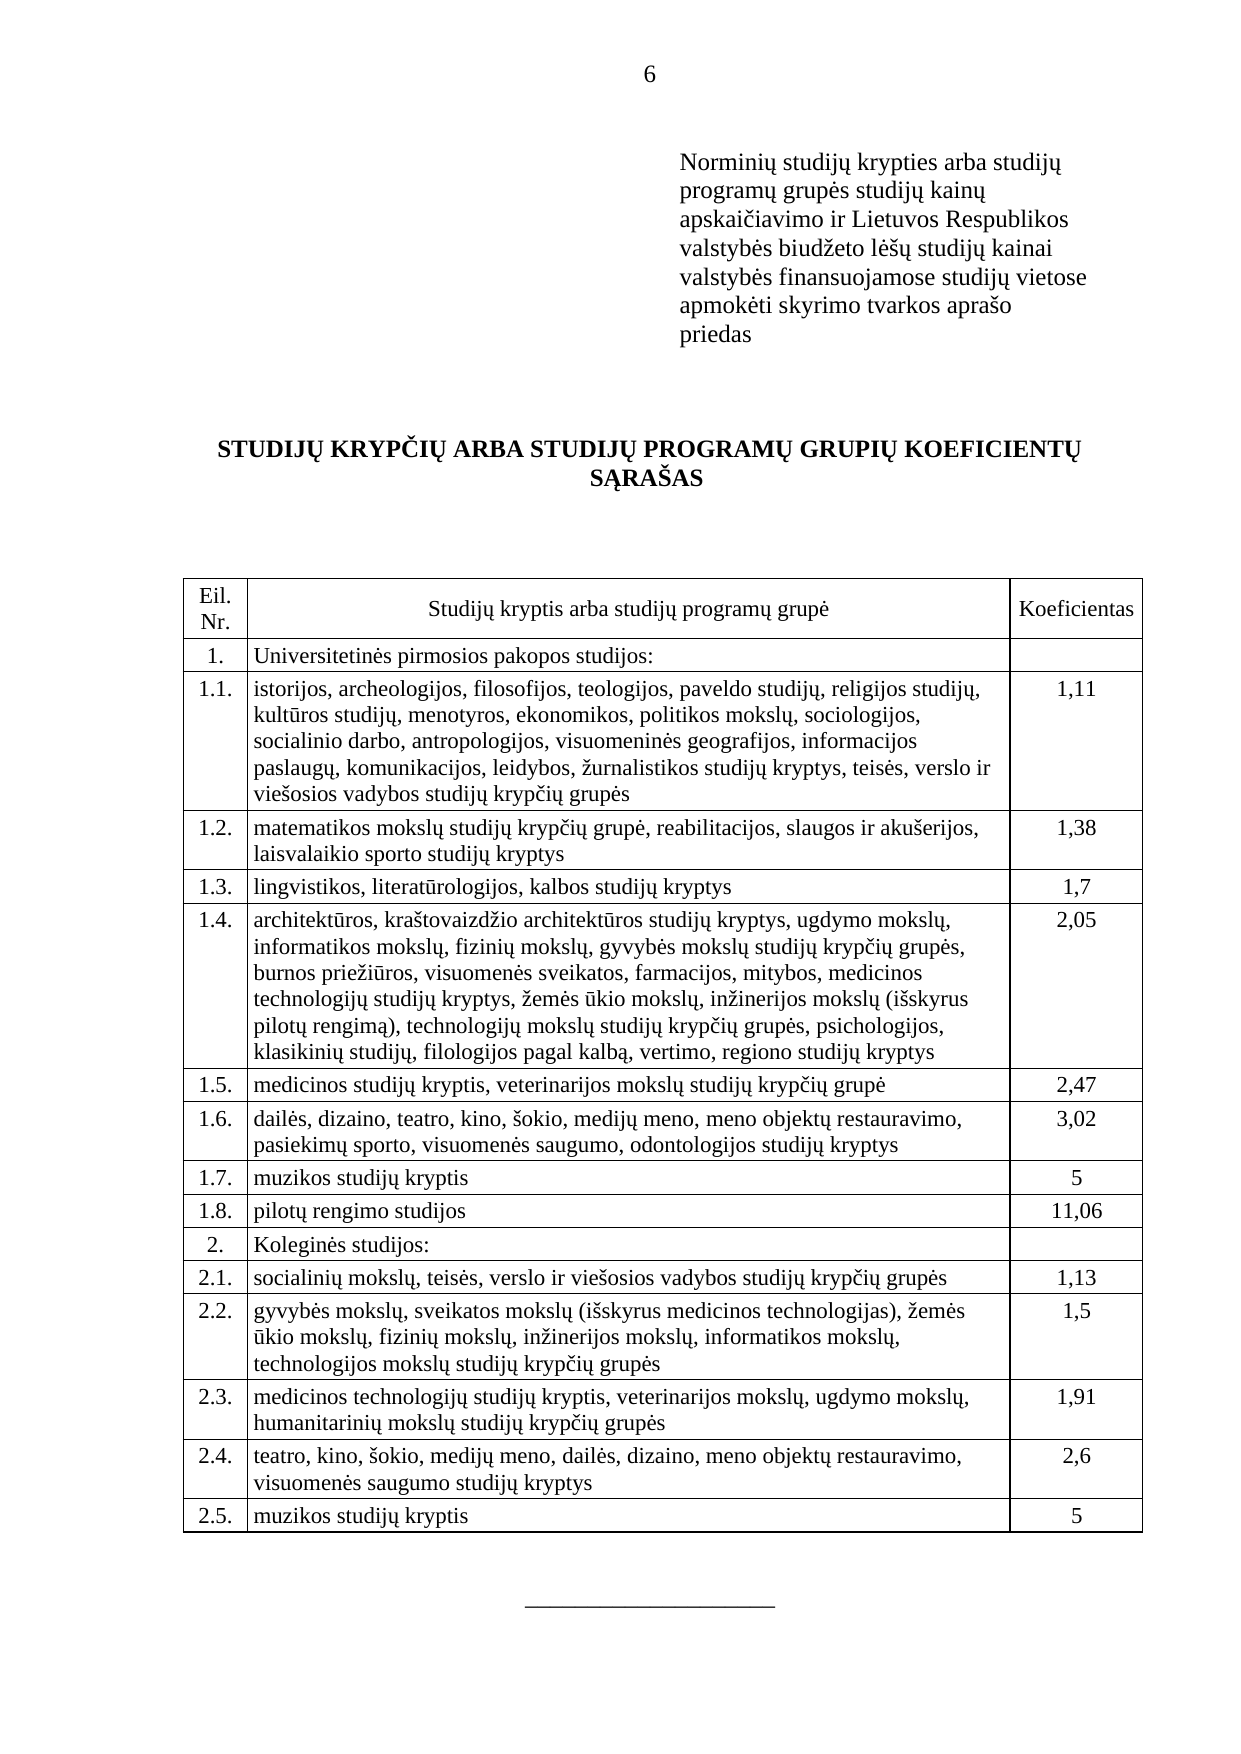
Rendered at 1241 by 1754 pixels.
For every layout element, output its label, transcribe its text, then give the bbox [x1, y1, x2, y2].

table_cell 2.2. [184, 1294, 247, 1379]
text apmokėti skyrimo tvarkos aprašo priedas [679, 291, 1122, 348]
table_cell istorijos, archeologijos, filosofijos, teologijos, paveldo studijų, religijos studijų, kultūros studijų, menotyros, ekonomikos, politikos mokslų, sociologijos, socialinio darbo, antropologijos, visuomeninės geografijos, informacijos paslaugų, komunikacijos, leidybos, žurnalistikos studijų kryptys, teisės, verslo ir viešosios vadybos studijų krypčių grupės [248, 672, 1009, 809]
text Norminių studijų krypties arba studijų [679, 147, 1122, 176]
table_cell lingvistikos, literatūrologijos, kalbos studijų kryptys [248, 870, 1009, 902]
table_header Studijų kryptis arba studijų programų grupė [248, 579, 1009, 638]
table_cell medicinos technologijų studijų kryptis, veterinarijos mokslų, ugdymo mokslų, humanitarinių mokslų studijų krypčių grupės [248, 1380, 1009, 1439]
table_cell 1.5. [184, 1069, 247, 1101]
table_cell 1,13 [1011, 1261, 1142, 1293]
table_cell 1.4. [184, 904, 247, 1067]
table_cell 11,06 [1011, 1195, 1142, 1227]
table_cell pilotų rengimo studijos [248, 1195, 1009, 1227]
table_cell 5 [1011, 1161, 1142, 1193]
table_cell teatro, kino, šokio, medijų meno, dailės, dizaino, meno objektų restauravimo, visuomenės saugumo studijų kryptys [248, 1440, 1009, 1498]
text valstybės biudžeto lėšų studijų kainai [679, 233, 1122, 262]
table_cell 2,6 [1011, 1440, 1142, 1498]
table_cell [1011, 1228, 1142, 1260]
text valstybės finansuojamose studijų vietose [679, 262, 1122, 291]
table_cell 2. [184, 1228, 247, 1260]
table_cell 2,47 [1011, 1069, 1142, 1101]
text programų grupės studijų kainų [679, 176, 1122, 204]
table_header Eil. Nr. [184, 579, 247, 638]
table_cell 1.3. [184, 870, 247, 902]
table_cell matematikos mokslų studijų krypčių grupė, reabilitacijos, slaugos ir akušerijos, laisvalaikio sporto studijų kryptys [248, 811, 1009, 869]
table_cell 1,11 [1011, 672, 1142, 809]
table_cell 1,7 [1011, 870, 1142, 902]
table_cell 1,38 [1011, 811, 1142, 869]
table_cell 2.4. [184, 1440, 247, 1498]
table_cell [1011, 639, 1142, 671]
table_cell 1.1. [184, 672, 247, 809]
table_cell socialinių mokslų, teisės, verslo ir viešosios vadybos studijų krypčių grupės [248, 1261, 1009, 1293]
text apskaičiavimo ir Lietuvos Respublikos [679, 204, 1122, 233]
table_cell gyvybės mokslų, sveikatos mokslų (išskyrus medicinos technologijas), žemės ūkio mokslų, fizinių mokslų, inžinerijos mokslų, informatikos mokslų, technologijos mokslų studijų krypčių grupės [248, 1294, 1009, 1379]
table_cell 1.2. [184, 811, 247, 869]
table_cell 1.7. [184, 1161, 247, 1193]
text –––––––––––––––––––– [177, 1590, 1122, 1619]
table_cell architektūros, kraštovaizdžio architektūros studijų kryptys, ugdymo mokslų, informatikos mokslų, fizinių mokslų, gyvybės mokslų studijų krypčių grupės, burnos priežiūros, visuomenės sveikatos, farmacijos, mitybos, medicinos technologijų studijų kryptys, žemės ūkio mokslų, inžinerijos mokslų (išskyrus pilotų rengimą), technologijų mokslų studijų krypčių grupės, psichologijos, klasikinių studijų, filologijos pagal kalbą, vertimo, regiono studijų kryptys [248, 904, 1009, 1067]
table_cell muzikos studijų kryptis [248, 1499, 1009, 1531]
table_cell 5 [1011, 1499, 1142, 1531]
table_cell 1,5 [1011, 1294, 1142, 1379]
table_cell 2.1. [184, 1261, 247, 1293]
table_cell 2.5. [184, 1499, 247, 1531]
table_cell Koleginės studijos: [248, 1228, 1009, 1260]
table_cell 2.3. [184, 1380, 247, 1439]
table_cell 3,02 [1011, 1102, 1142, 1160]
table_cell muzikos studijų kryptis [248, 1161, 1009, 1193]
table_cell 1.8. [184, 1195, 247, 1227]
table_cell 2,05 [1011, 904, 1142, 1067]
table_cell 1. [184, 639, 247, 671]
table_header Koeficientas [1011, 579, 1142, 638]
table_cell medicinos studijų kryptis, veterinarijos mokslų studijų krypčių grupė [248, 1069, 1009, 1101]
table_cell 1,91 [1011, 1380, 1142, 1439]
text STUDIJŲ KRYPČIŲ ARBA STUDIJŲ PROGRAMŲ GRUPIŲ KOEFICIENTŲ SĄRAŠAS [177, 434, 1122, 492]
table_cell dailės, dizaino, teatro, kino, šokio, medijų meno, meno objektų restauravimo, pasiekimų sporto, visuomenės saugumo, odontologijos studijų kryptys [248, 1102, 1009, 1160]
table_cell 1.6. [184, 1102, 247, 1160]
table_cell Universitetinės pirmosios pakopos studijos: [248, 639, 1009, 671]
